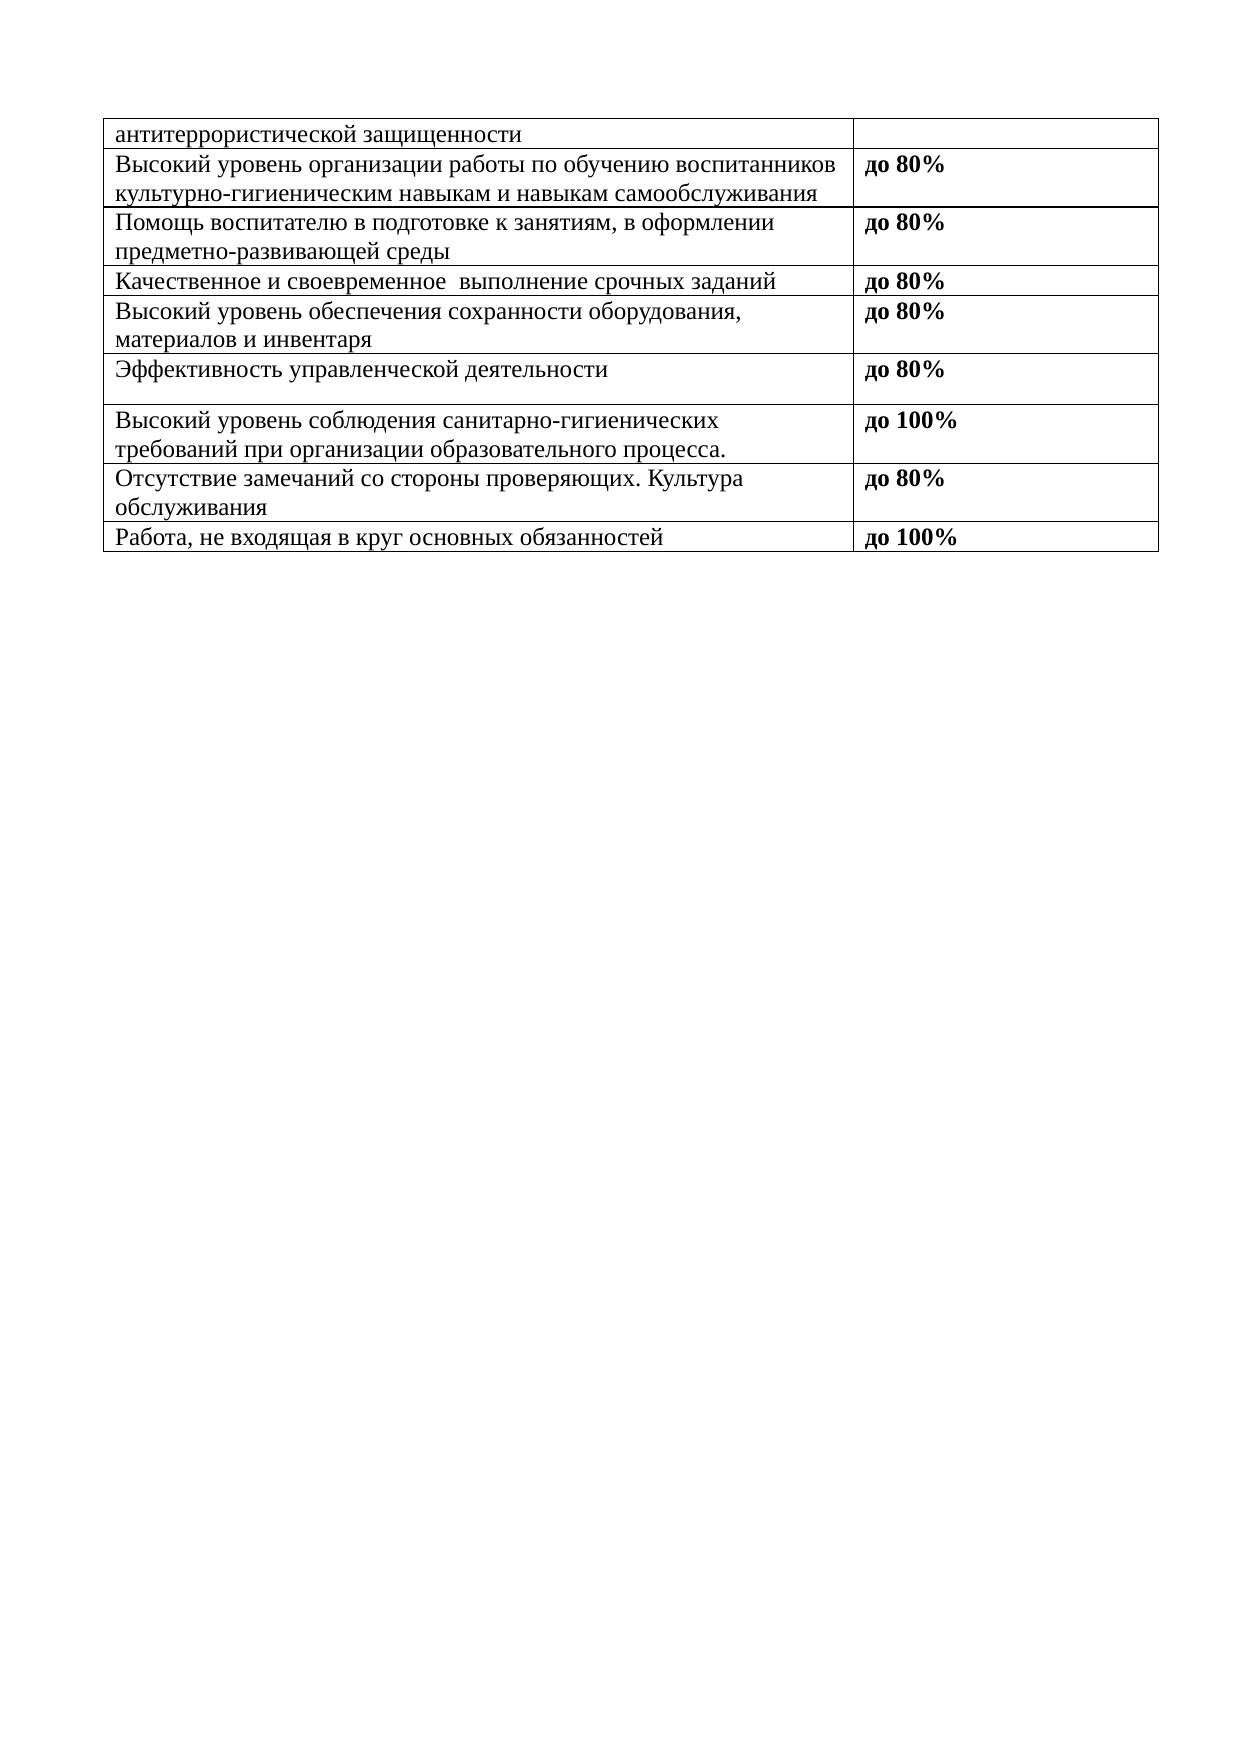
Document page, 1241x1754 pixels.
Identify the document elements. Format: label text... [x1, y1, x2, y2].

table_cell до 80% [854, 208, 1158, 265]
table_cell [854, 119, 1158, 148]
table_cell антитеррористической защищенности [104, 119, 853, 148]
table_cell Высокий уровень соблюдения санитарно-гигиенических требований при организации образовательного процесса. [104, 405, 853, 462]
table_cell до 80% [854, 296, 1158, 353]
table_cell Помощь воспитателю в подготовке к занятиям, в оформлении предметно-развивающей среды [104, 208, 853, 265]
table_cell Высокий уровень обеспечения сохранности оборудования, материалов и инвентаря [104, 296, 853, 353]
table_cell Качественное и своевременное выполнение срочных заданий [104, 266, 853, 295]
table_cell до 80% [854, 266, 1158, 295]
table_cell Высокий уровень организации работы по обучению воспитанников культурно-гигиеническим навыкам и навыкам самообслуживания [104, 149, 853, 206]
table_cell до 80% [854, 149, 1158, 206]
table_cell до 100% [854, 522, 1158, 551]
table_cell до 100% [854, 405, 1158, 462]
table_cell до 80% [854, 354, 1158, 404]
table_cell до 80% [854, 464, 1158, 521]
table_cell Отсутствие замечаний со стороны проверяющих. Культура обслуживания [104, 464, 853, 521]
table_cell Эффективность управленческой деятельности [104, 354, 853, 404]
table_cell Работа, не входящая в круг основных обязанностей [104, 522, 853, 551]
